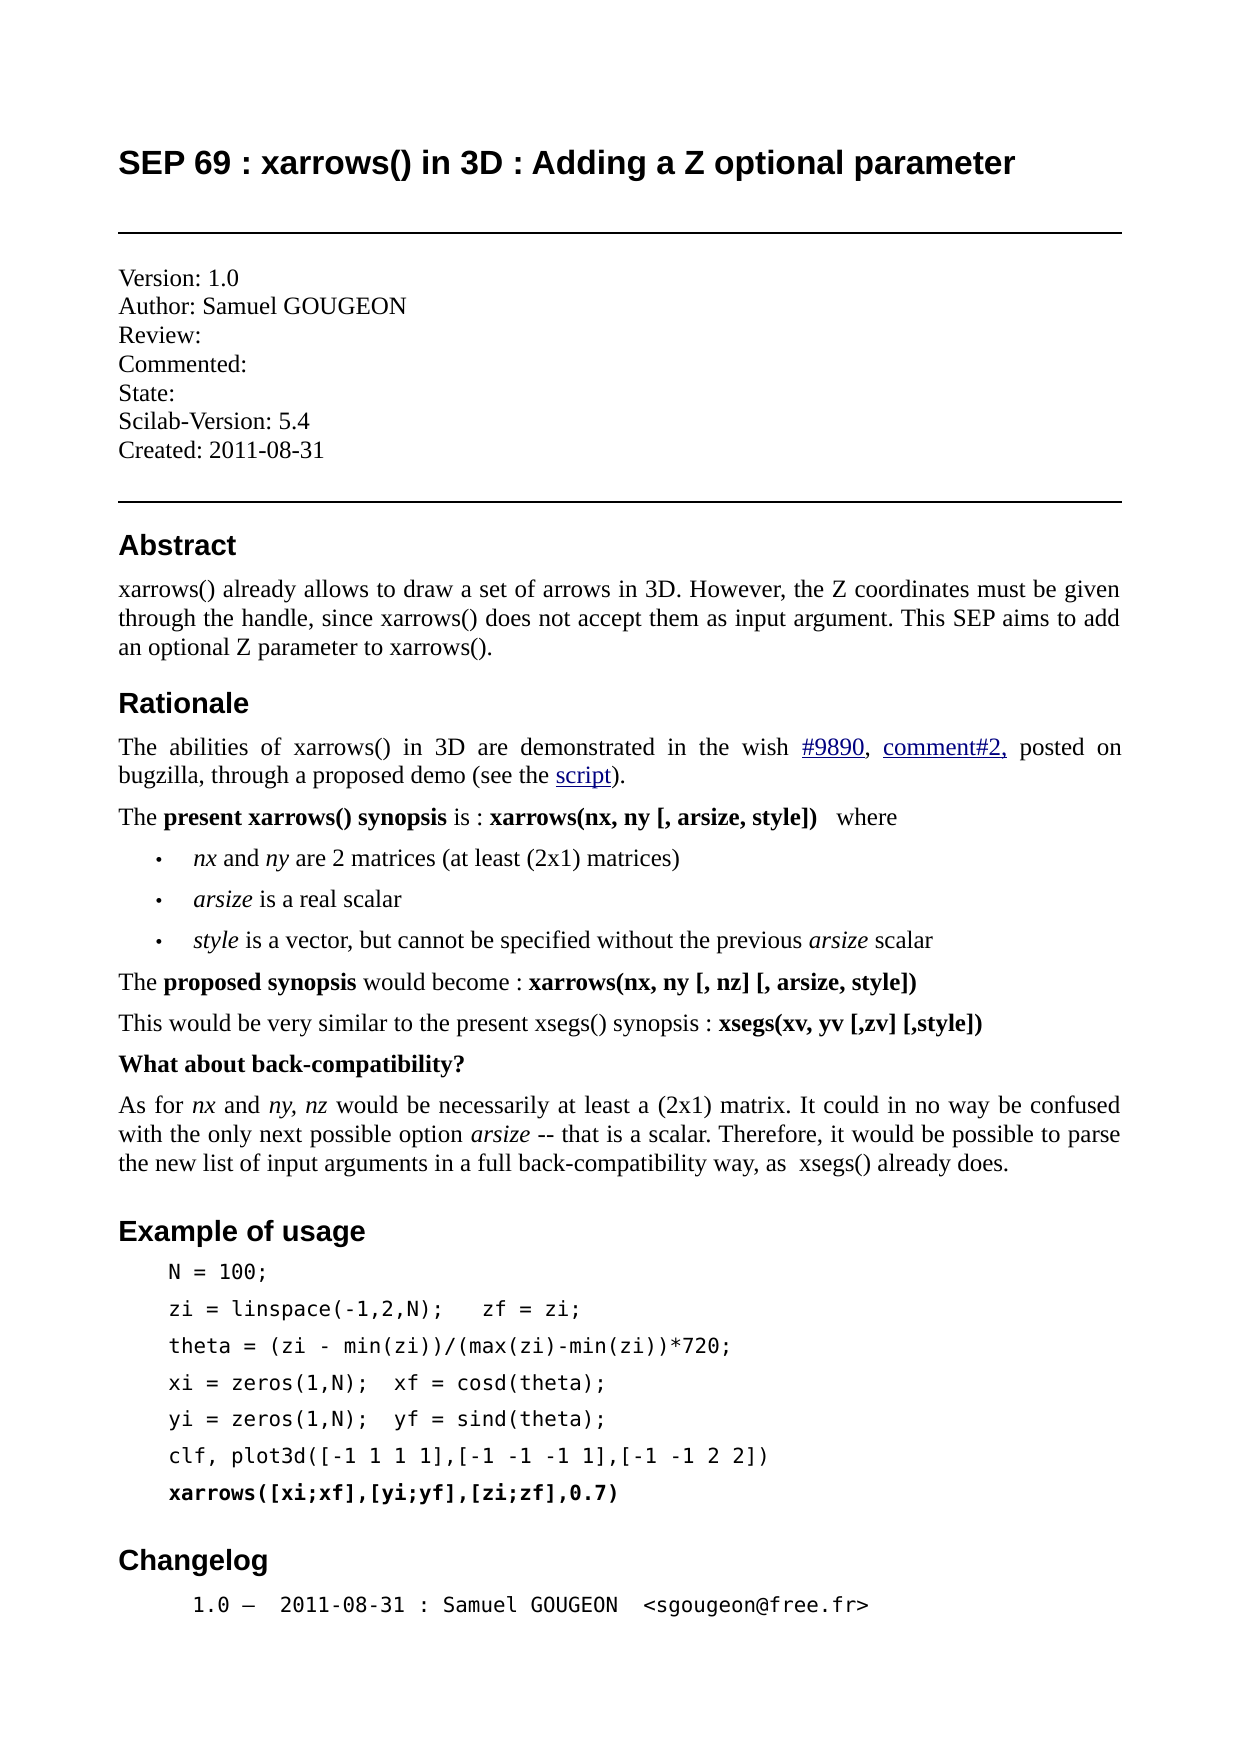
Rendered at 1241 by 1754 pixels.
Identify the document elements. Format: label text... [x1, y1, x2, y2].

text Author: Samuel GOUGEON [118, 291, 1122, 320]
text 1.0 – 2011-08-31 : Samuel GOUGEON <sgougeon@free.fr> [118, 1589, 1122, 1617]
text clf, plot3d([-1 1 1 1],[-1 -1 -1 1],[-1 -1 2 2]) [118, 1444, 1122, 1468]
text yi = zeros(1,N); yf = sind(theta); [118, 1407, 1122, 1432]
subtitle Abstract [118, 528, 1122, 562]
text Commented: [118, 349, 1122, 378]
text Scilab-Version: 5.4 [118, 406, 1122, 435]
subtitle Example of usage [118, 1214, 1122, 1248]
list nx and ny are 2 matrices (at least (2x1) matrices) [156, 843, 1122, 872]
text Review: [118, 320, 1122, 349]
text xarrows() already allows to draw a set of arrows in 3D. However, the Z coordinates must be given through the handle, since xarrows() does not accept them as input argument. This SEP aims to add an optional Z parameter to xarrows(). [118, 574, 1122, 661]
text The abilities of xarrows() in 3D are demonstrated in the wish #9890, comment#2, posted on bugzilla, through a proposed demo (see the script). [118, 732, 1122, 789]
text The present xarrows() synopsis is : xarrows(nx, ny [, arsize, style]) where [118, 802, 1122, 831]
text This would be very similar to the present xsegs() synopsis : xsegs(xv, yv [,zv] [,style]) [118, 1008, 1122, 1037]
list arsize is a real scalar [156, 884, 1122, 913]
list style is a vector, but cannot be specified without the previous arsize scalar [156, 926, 1122, 954]
text zi = linspace(-1,2,N); zf = zi; [118, 1297, 1122, 1321]
text Version: 1.0 [118, 263, 1122, 291]
text xarrows([xi;xf],[yi;yf],[zi;zf],0.7) [118, 1481, 1122, 1505]
text The proposed synopsis would become : xarrows(nx, ny [, nz] [, arsize, style]) [118, 967, 1122, 996]
text Created: 2011-08-31 [118, 435, 1122, 464]
subtitle Changelog [118, 1543, 1122, 1576]
text xi = zeros(1,N); xf = cosd(theta); [118, 1371, 1122, 1395]
subtitle Rationale [118, 686, 1122, 719]
text What about back-compatibility? [118, 1049, 1122, 1078]
text State: [118, 378, 1122, 406]
text theta = (zi - min(zi))/(max(zi)-min(zi))*720; [118, 1334, 1122, 1358]
text As for nx and ny, nz would be necessarily at least a (2x1) matrix. It could in no way be confused with the only next possible option arsize -- that is a scalar. Therefore, it would be possible to parse the new list of input arguments in a full back-compatibility way, as xsegs() already does. [118, 1091, 1122, 1177]
subtitle SEP 69 : xarrows() in 3D : Adding a Z optional parameter [118, 143, 1122, 182]
text N = 100; [118, 1260, 1122, 1284]
